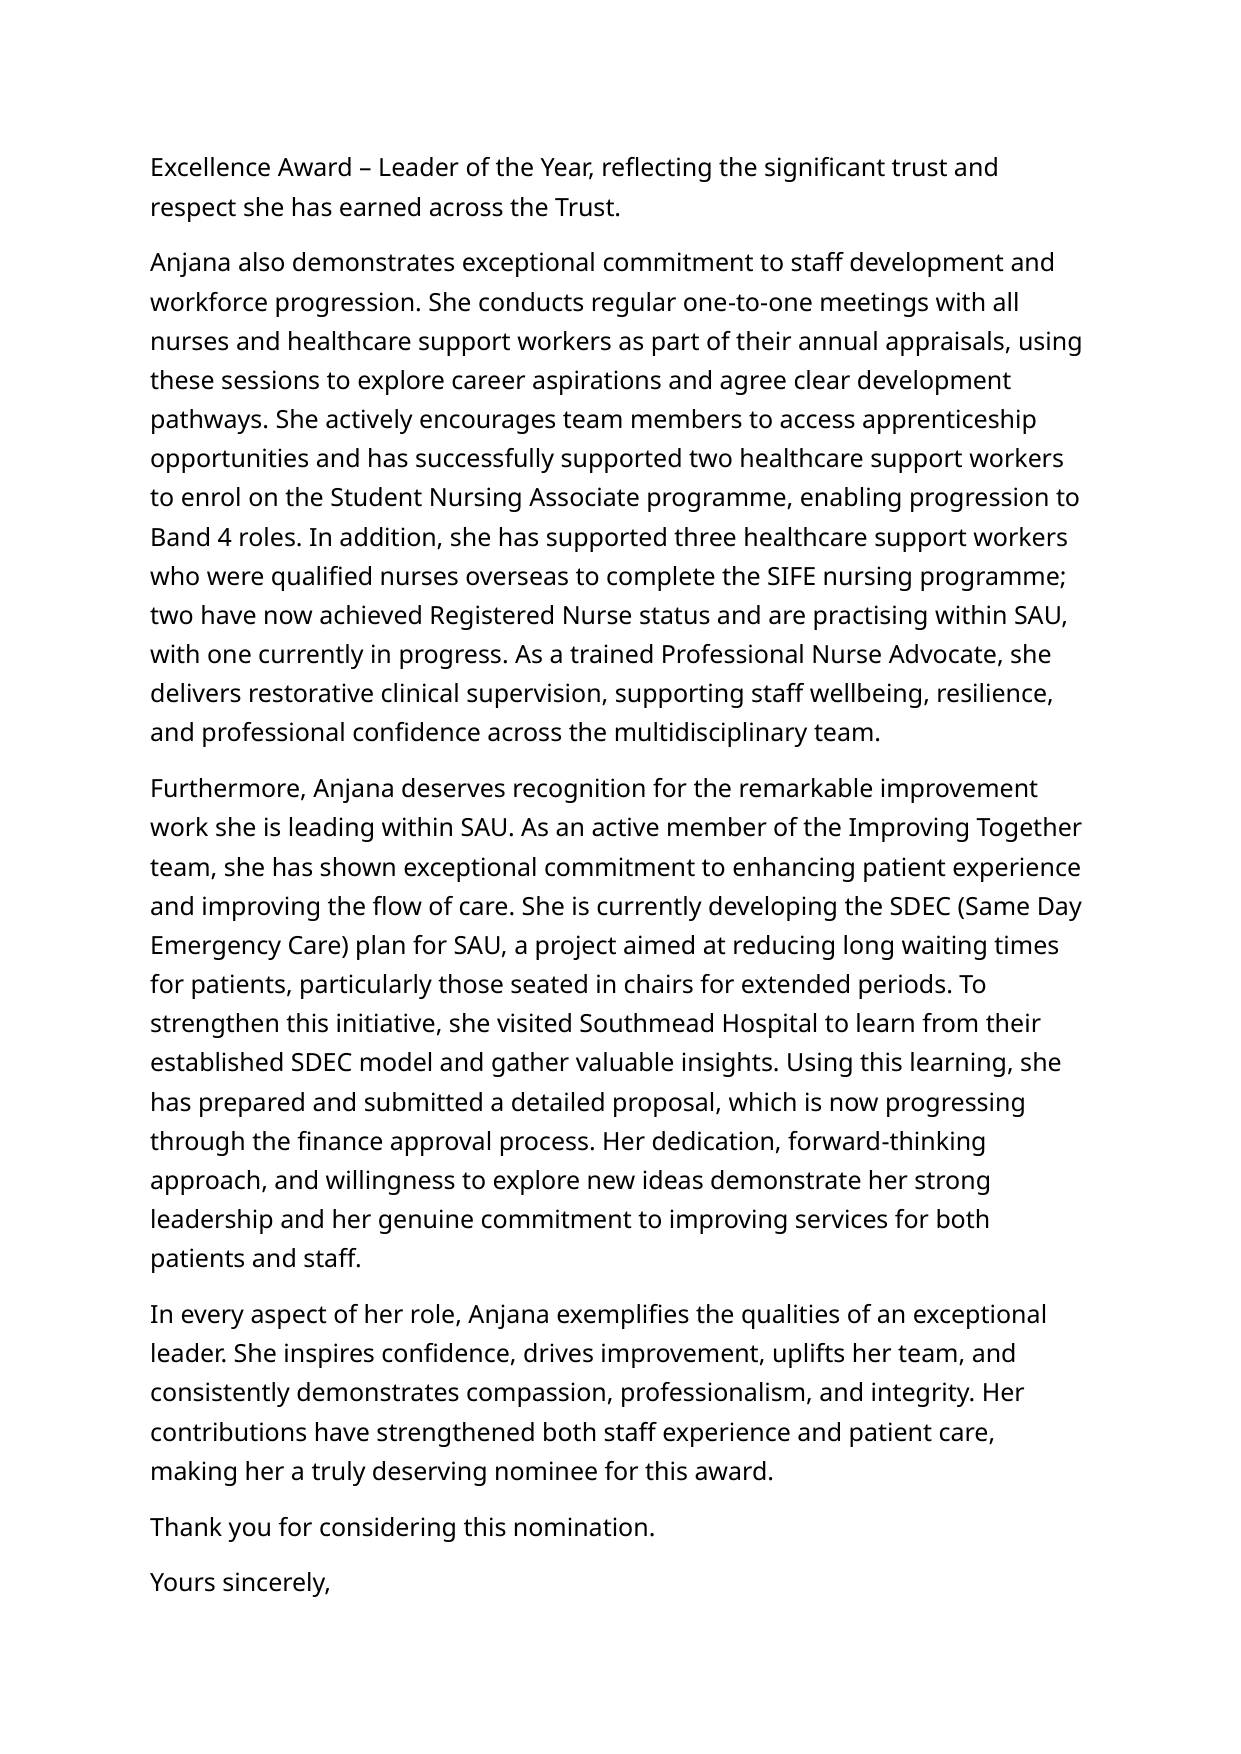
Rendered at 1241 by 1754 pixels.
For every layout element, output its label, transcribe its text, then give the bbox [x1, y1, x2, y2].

text Furthermore, Anjana deserves recognition for the remarkable improvement work she is leading within SAU. As an active member of the Improving Together team, she has shown exceptional commitment to enhancing patient experience and improving the flow of care. She is currently developing the SDEC (Same Day Emergency Care) plan for SAU, a project aimed at reducing long waiting times for patients, particularly those seated in chairs for extended periods. To strengthen this initiative, she visited Southmead Hospital to learn from their established SDEC model and gather valuable insights. Using this learning, she has prepared and submitted a detailed proposal, which is now progressing through the finance approval process. Her dedication, forward‑thinking approach, and willingness to explore new ideas demonstrate her strong leadership and her genuine commitment to improving services for both patients and staff. [150, 771, 1090, 1275]
text Thank you for considering this nomination. [150, 1509, 1090, 1543]
text In every aspect of her role, Anjana exemplifies the qualities of an exceptional leader. She inspires confidence, drives improvement, uplifts her team, and consistently demonstrates compassion, professionalism, and integrity. Her contributions have strengthened both staff experience and patient care, making her a truly deserving nominee for this award. [150, 1297, 1090, 1487]
text Excellence Award – Leader of the Year, reflecting the significant trust and respect she has earned across the Trust. [150, 150, 1090, 223]
text Anjana also demonstrates exceptional commitment to staff development and workforce progression. She conducts regular one‑to‑one meetings with all nurses and healthcare support workers as part of their annual appraisals, using these sessions to explore career aspirations and agree clear development pathways. She actively encourages team members to access apprenticeship opportunities and has successfully supported two healthcare support workers to enrol on the Student Nursing Associate programme, enabling progression to Band 4 roles. In addition, she has supported three healthcare support workers who were qualified nurses overseas to complete the SIFE nursing programme; two have now achieved Registered Nurse status and are practising within SAU, with one currently in progress. As a trained Professional Nurse Advocate, she delivers restorative clinical supervision, supporting staff wellbeing, resilience, and professional confidence across the multidisciplinary team. [150, 245, 1090, 749]
text Yours sincerely, [150, 1565, 1090, 1599]
